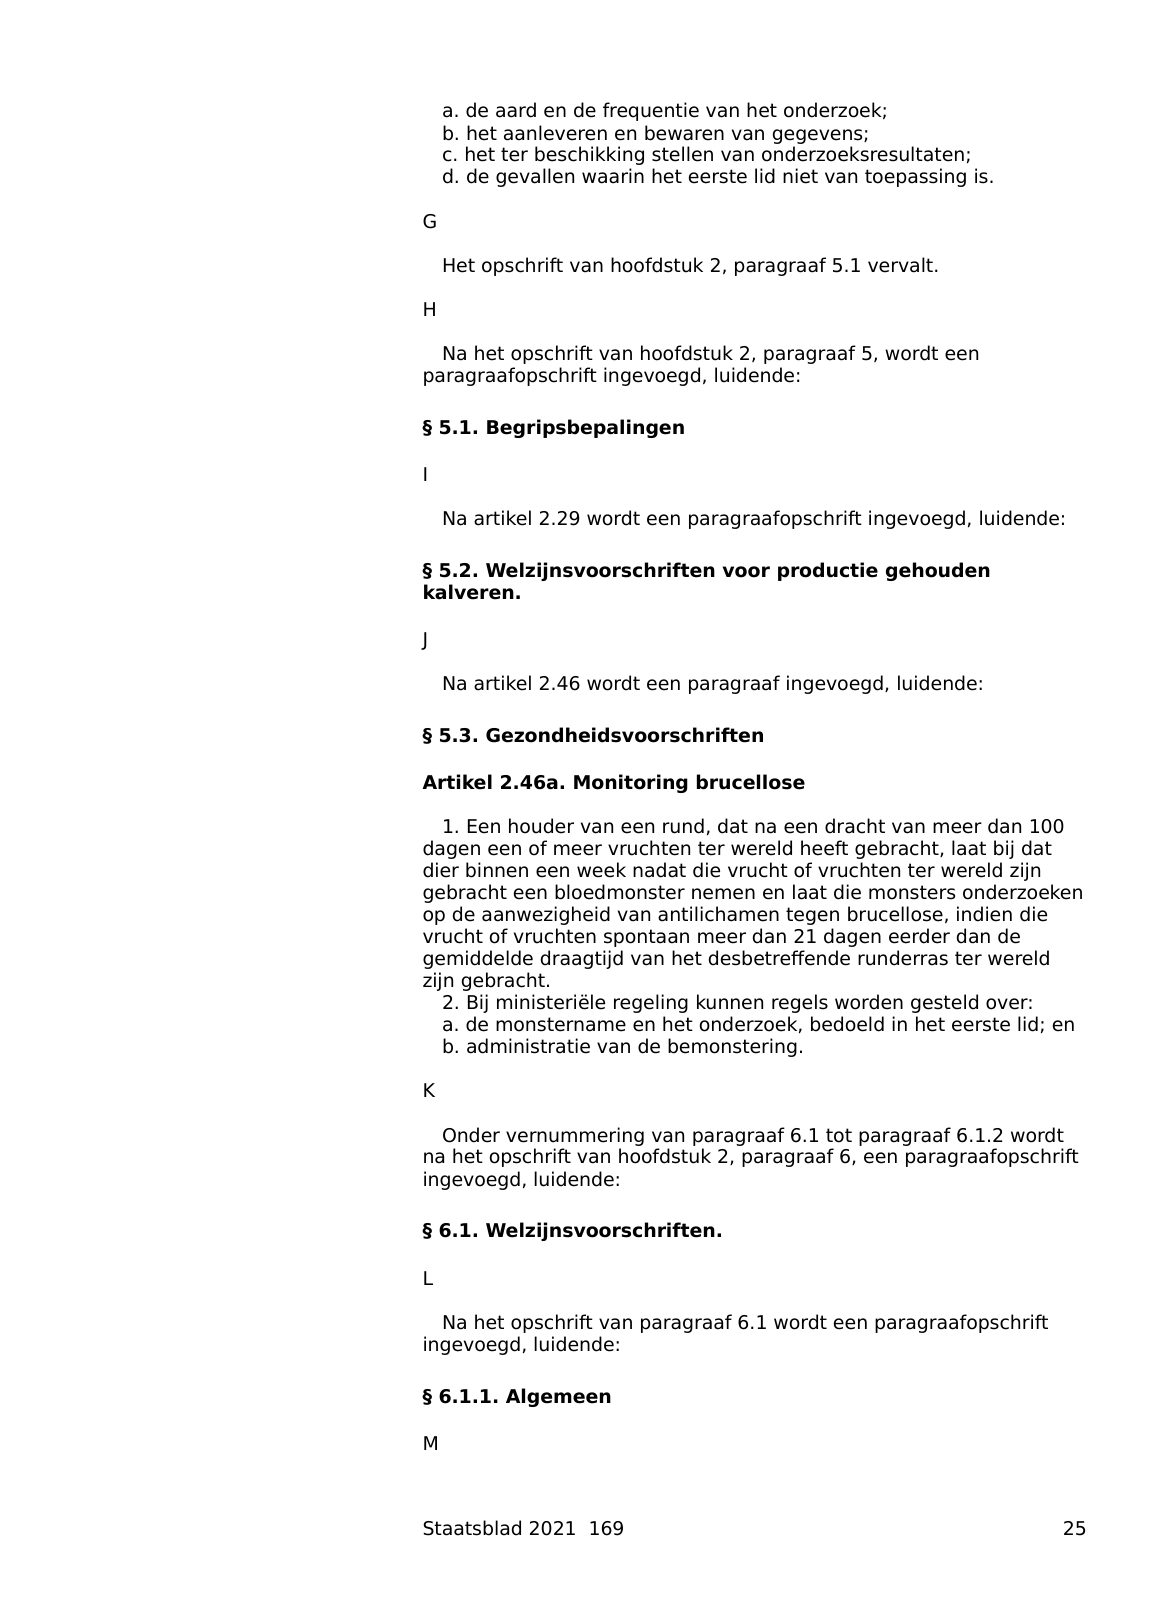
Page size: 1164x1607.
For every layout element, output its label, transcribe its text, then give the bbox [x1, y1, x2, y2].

subtitle § 6.1.1. Algemeen [422, 1386, 1087, 1407]
text a. de monstername en het onderzoek, bedoeld in het eerste lid; en [422, 1014, 1087, 1036]
text Na artikel 2.46 wordt een paragraaf ingevoegd, luidende: [422, 673, 1087, 695]
text Het opschrift van hoofdstuk 2, paragraaf 5.1 vervalt. [422, 255, 1087, 277]
text H [422, 299, 1087, 321]
subtitle § 6.1. Welzijnsvoorschriften. [422, 1220, 1087, 1242]
text 2. Bij ministeriële regeling kunnen regels worden gesteld over: [422, 992, 1087, 1014]
text d. de gevallen waarin het eerste lid niet van toepassing is. [422, 166, 1087, 188]
subtitle § 5.1. Begripsbepalingen [422, 417, 1087, 439]
text 1. Een houder van een rund, dat na een dracht van meer dan 100 dagen een of meer vruchten ter wereld heeft gebracht, laat bij dat dier binnen een week nadat die vrucht of vruchten ter wereld zijn gebracht een bloedmonster nemen en laat die monsters onderzoeken op de aanwezigheid van antilichamen tegen brucellose, indien die vrucht of vruchten spontaan meer dan 21 dagen eerder dan de gemiddelde draagtijd van het desbetreffende runderras ter wereld zijn gebracht. [422, 816, 1087, 992]
text Na het opschrift van paragraaf 6.1 wordt een paragraafopschrift ingevoegd, luidende: [422, 1312, 1087, 1356]
text Na artikel 2.29 wordt een paragraafopschrift ingevoegd, luidende: [422, 508, 1087, 530]
text G [422, 211, 1087, 232]
text M [422, 1432, 1087, 1454]
text c. het ter beschikking stellen van onderzoeksresultaten; [422, 144, 1087, 166]
text a. de aard en de frequentie van het onderzoek; [422, 100, 1087, 122]
text K [422, 1080, 1087, 1102]
text b. het aanleveren en bewaren van gegevens; [422, 122, 1087, 144]
text L [422, 1267, 1087, 1289]
text b. administratie van de bemonstering. [422, 1036, 1087, 1058]
text Onder vernummering van paragraaf 6.1 tot paragraaf 6.1.2 wordt na het opschrift van hoofdstuk 2, paragraaf 6, een paragraafopschrift ingevoegd, luidende: [422, 1124, 1087, 1190]
text J [422, 629, 1087, 651]
subtitle § 5.3. Gezondheidsvoorschriften [422, 725, 1087, 747]
subtitle § 5.2. Welzijnsvoorschriften voor productie gehouden kalveren. [422, 560, 1087, 604]
text I [422, 464, 1087, 486]
subtitle Artikel 2.46a. Monitoring brucellose [422, 772, 1087, 794]
text Na het opschrift van hoofdstuk 2, paragraaf 5, wordt een paragraafopschrift ingevoegd, luidende: [422, 343, 1087, 387]
